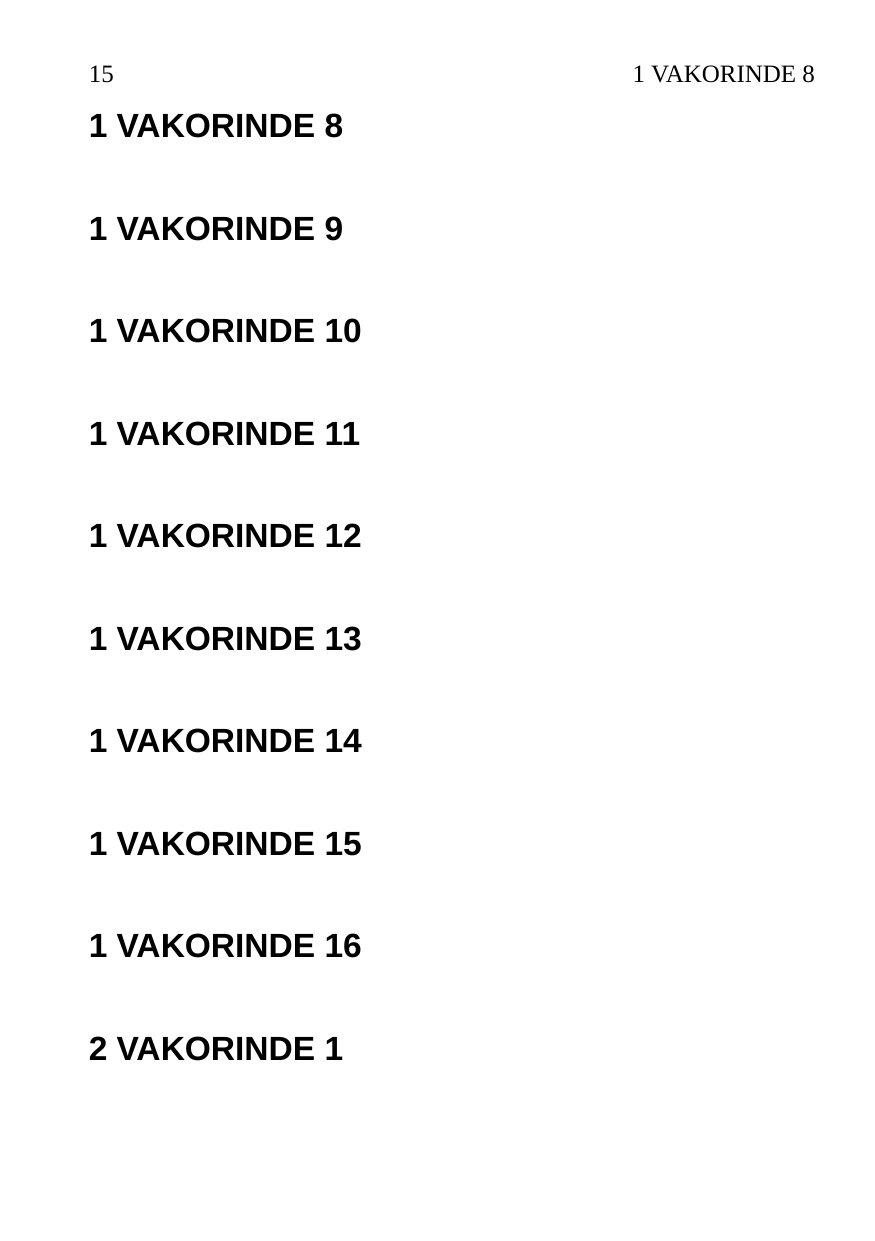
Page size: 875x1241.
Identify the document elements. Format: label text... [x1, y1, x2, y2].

subtitle 1 VAKORINDE 16 [88, 926, 815, 965]
subtitle 1 VAKORINDE 13 [88, 619, 815, 657]
subtitle 1 VAKORINDE 8 [88, 106, 815, 145]
subtitle 1 VAKORINDE 10 [88, 311, 815, 350]
subtitle 1 VAKORINDE 15 [88, 824, 815, 862]
subtitle 2 VAKORINDE 1 [88, 1029, 815, 1067]
subtitle 1 VAKORINDE 12 [88, 516, 815, 555]
subtitle 1 VAKORINDE 14 [88, 721, 815, 760]
subtitle 1 VAKORINDE 11 [88, 414, 815, 452]
subtitle 1 VAKORINDE 9 [88, 209, 815, 247]
